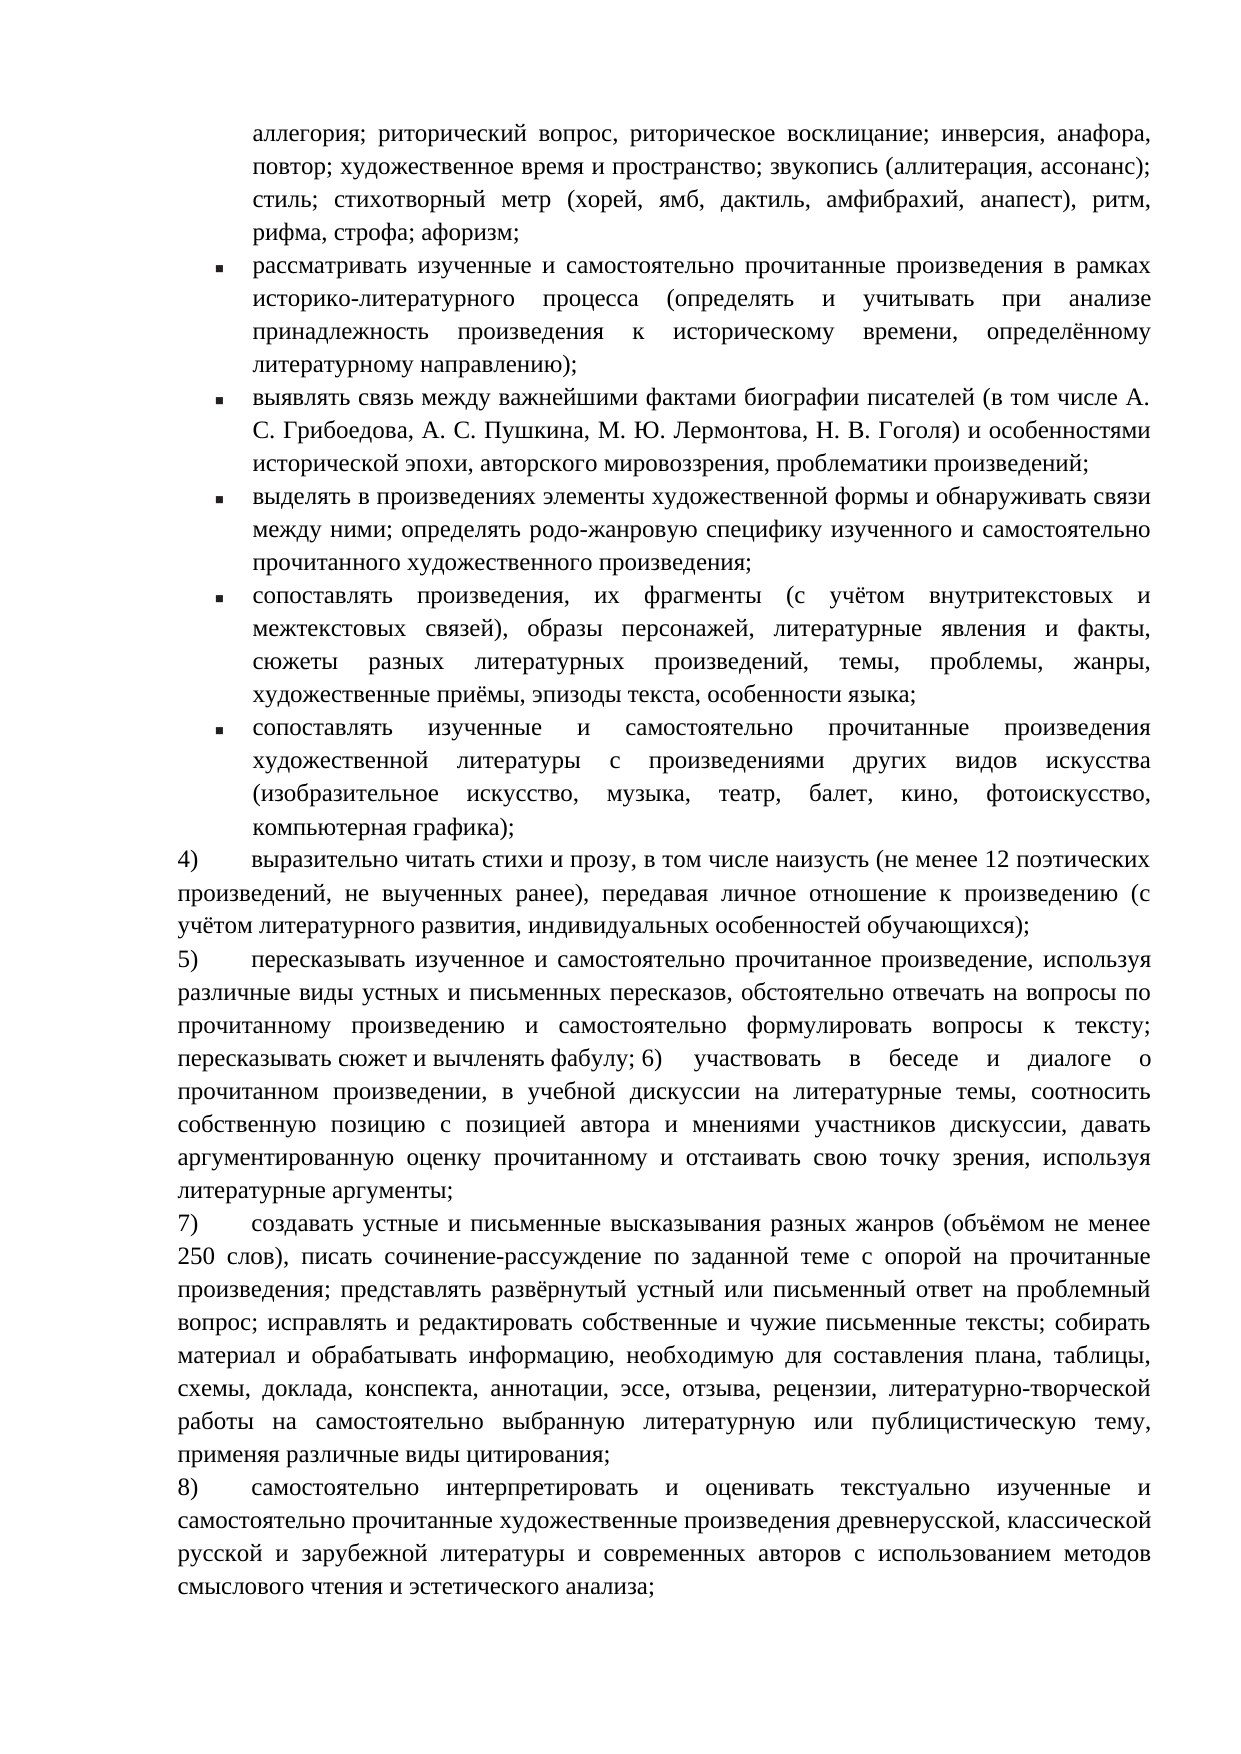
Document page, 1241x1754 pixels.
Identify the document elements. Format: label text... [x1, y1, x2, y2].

list аллегория; риторический вопрос, риторическое восклицание; инверсия, анафора, повтор; художественное время и пространство; звукопись (аллитерация, ассонанс); стиль; стихотворный метр (хорей, ямб, дактиль, амфибрахий, анапест), ритм, рифма, строфа; афоризм; [215, 118, 1152, 246]
list сопоставлять произведения, их фрагменты (с учётом внутритекстовых и межтекстовых связей), образы персонажей, литературные явления и факты, сюжеты разных литературных произведений, темы, проблемы, жанры, художественные приёмы, эпизоды текста, особенности языка; [215, 580, 1152, 708]
list рассматривать изученные и самостоятельно прочитанные произведения в рамках историко-литературного процесса (определять и учитывать при анализе принадлежность произведения к историческому времени, определённому литературному направлению); [215, 250, 1152, 378]
text 4) выразительно читать стихи и прозу, в том числе наизусть (не менее 12 поэтических произведений, не выученных ранее), передавая личное отношение к произведению (с учётом литературного развития, индивидуальных особенностей обучающихся); [177, 844, 1152, 939]
text 5) пересказывать изученное и самостоятельно прочитанное произведение, используя различные виды устных и письменных пересказов, обстоятельно отвечать на вопросы по прочитанному произведению и самостоятельно формулировать вопросы к тексту; пересказывать сюжет и вычленять фабулу; 6) участвовать в беседе и диалоге о прочитанном произведении, в учебной дискуссии на литературные темы, соотносить собственную позицию с позицией автора и мнениями участников дискуссии, давать аргументированную оценку прочитанному и отстаивать свою точку зрения, используя литературные аргументы; [177, 944, 1152, 1203]
list выявлять связь между важнейшими фактами биографии писателей (в том числе А. С. Грибоедова, А. С. Пушкина, М. Ю. Лермонтова, Н. В. Гоголя) и особенностями исторической эпохи, авторского мировоззрения, проблематики произведений; [215, 382, 1152, 477]
text 8) самостоятельно интерпретировать и оценивать текстуально изученные и самостоятельно прочитанные художественные произведения древнерусской, классической русской и зарубежной литературы и современных авторов с использованием методов смыслового чтения и эстетического анализа; [177, 1472, 1152, 1600]
list выделять в произведениях элементы художественной формы и обнаруживать связи между ними; определять родо-жанровую специфику изученного и самостоятельно прочитанного художественного произведения; [215, 481, 1152, 576]
text 7) создавать устные и письменные высказывания разных жанров (объёмом не менее 250 слов), писать сочинение-рассуждение по заданной теме с опорой на прочитанные произведения; представлять развёрнутый устный или письменный ответ на проблемный вопрос; исправлять и редактировать собственные и чужие письменные тексты; собирать материал и обрабатывать информацию, необходимую для составления плана, таблицы, схемы, доклада, конспекта, аннотации, эссе, отзыва, рецензии, литературно-творческой работы на самостоятельно выбранную литературную или публицистическую тему, применяя различные виды цитирования; [177, 1208, 1152, 1468]
list сопоставлять изученные и самостоятельно прочитанные произведения художественной литературы с произведениями других видов искусства (изобразительное искусство, музыка, театр, балет, кино, фотоискусство, компьютерная графика); [215, 712, 1152, 840]
